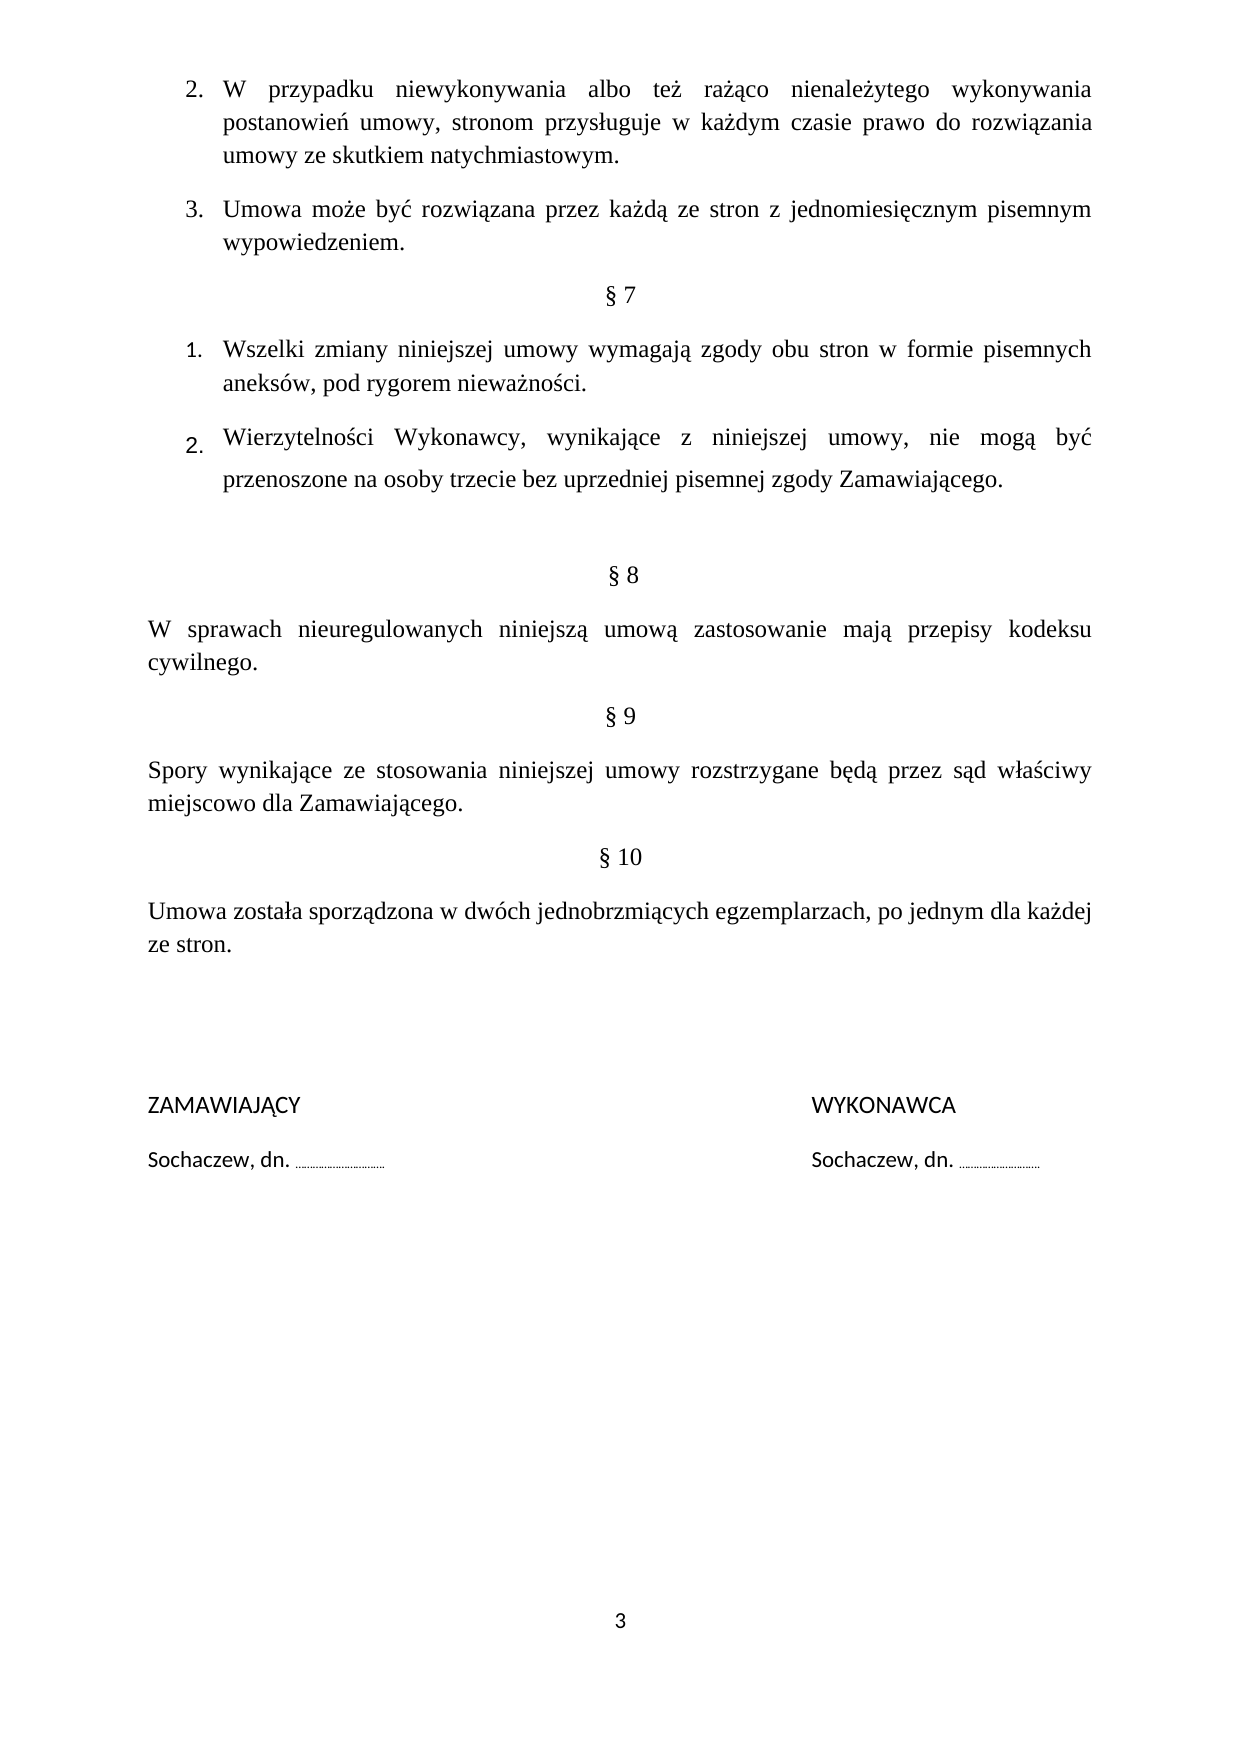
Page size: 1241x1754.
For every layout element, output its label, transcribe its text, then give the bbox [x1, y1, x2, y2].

text ZAMAWIAJĄCY WYKONAWCA [148, 1089, 1093, 1119]
text § 8 [148, 561, 1093, 589]
text Spory wynikające ze stosowania niniejszej umowy rozstrzygane będą przez sąd właściwy miejscowo dla Zamawiającego. [148, 755, 1093, 817]
text Umowa została sporządzona w dwóch jednobrzmiących egzemplarzach, po jednym dla każdej ze stron. [148, 896, 1093, 958]
list W przypadku niewykonywania albo też rażąco nienależytego wykonywania postanowień umowy, stronom przysługuje w każdym czasie prawo do rozwiązania umowy ze skutkiem natychmiastowym. [185, 74, 1093, 168]
list Wszelki zmiany niniejszej umowy wymagają zgody obu stron w formie pisemnych aneksów, pod rygorem nieważności. [185, 334, 1093, 396]
text § 10 [148, 842, 1093, 871]
text § 9 [148, 701, 1093, 730]
text Sochaczew, dn. …………………………. Sochaczew, dn. ………………………. [148, 1145, 1093, 1173]
text W sprawach nieuregulowanych niniejszą umową zastosowanie mają przepisy kodeksu cywilnego. [148, 614, 1093, 676]
list Wierzytelności Wykonawcy, wynikające z niniejszej umowy, nie mogą być przenoszone na osoby trzecie bez uprzedniej pisemnej zgody Zamawiającego. [185, 422, 1093, 501]
text § 7 [148, 281, 1093, 309]
list Umowa może być rozwiązana przez każdą ze stron z jednomiesięcznym pisemnym wypowiedzeniem. [185, 194, 1093, 255]
